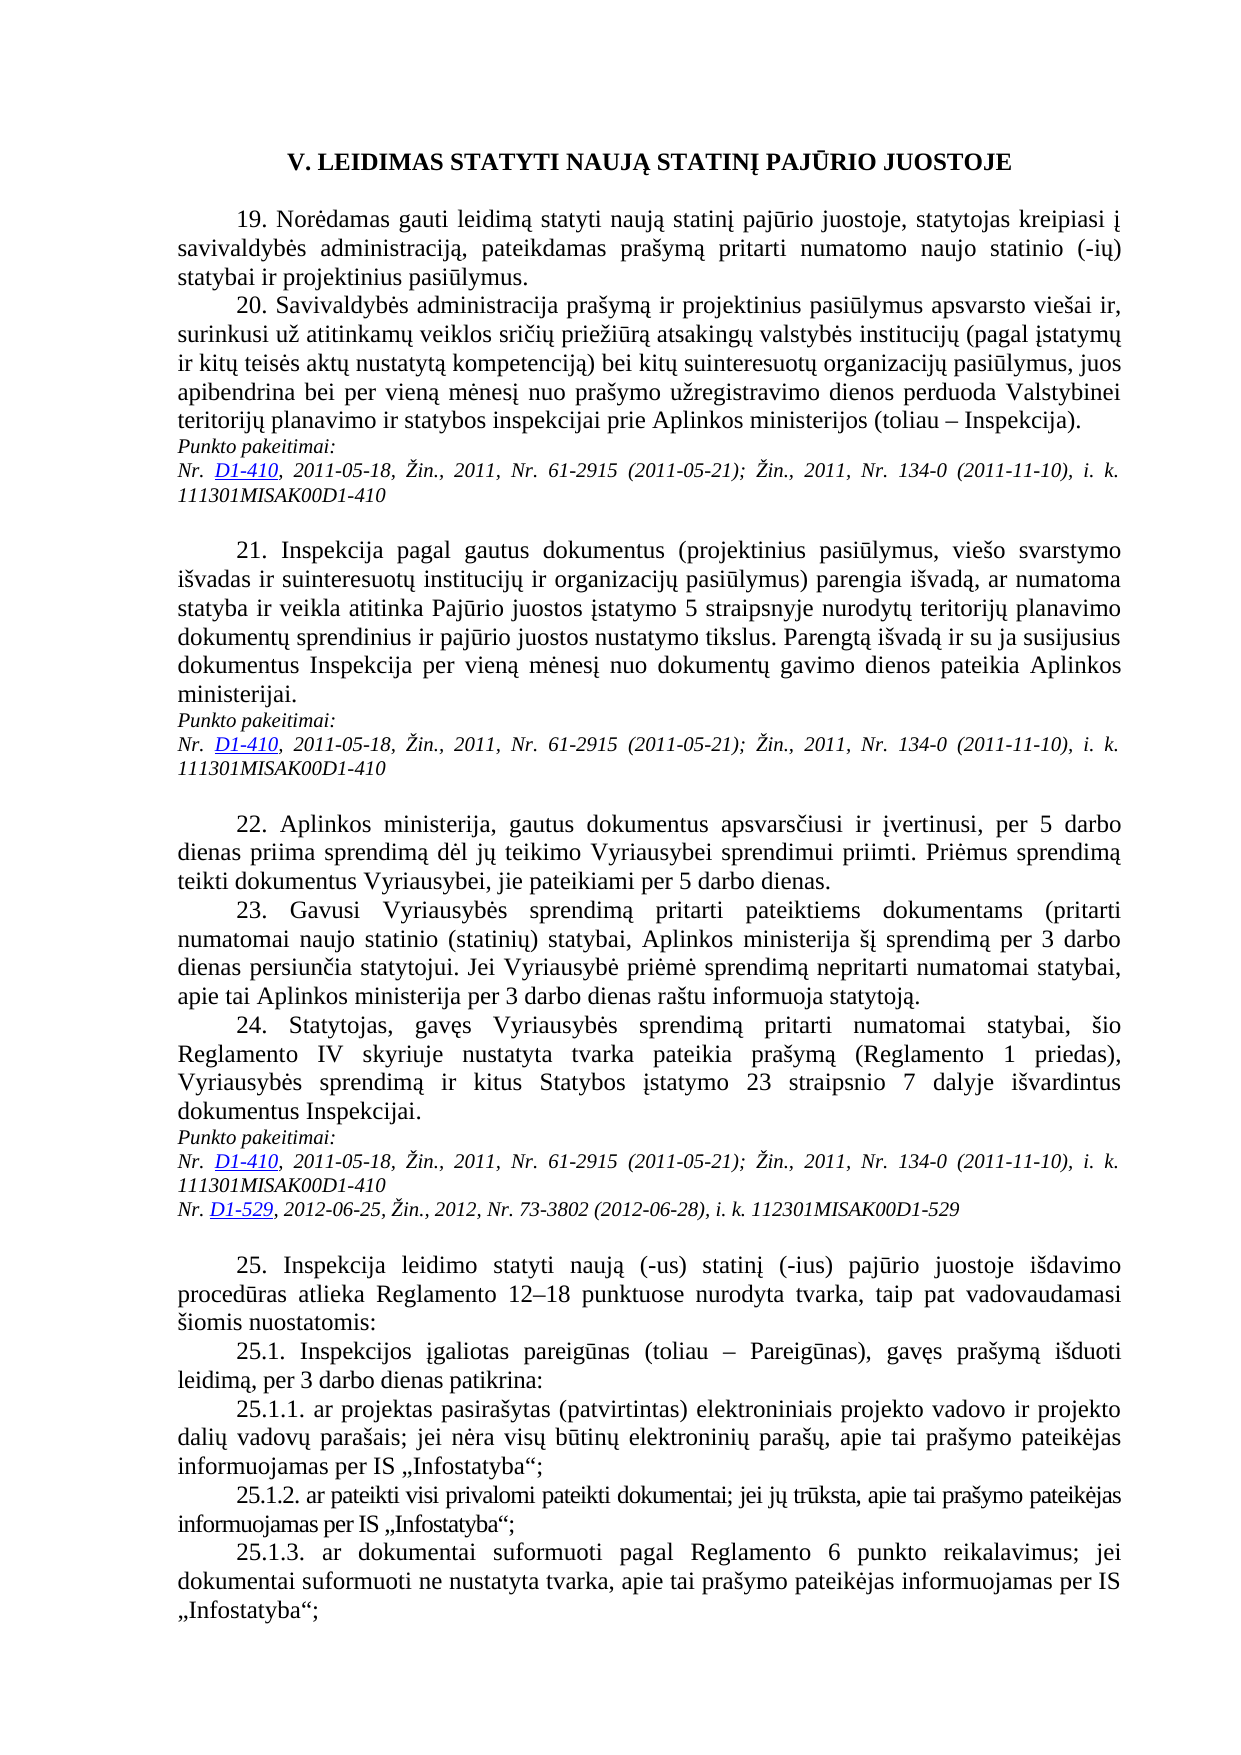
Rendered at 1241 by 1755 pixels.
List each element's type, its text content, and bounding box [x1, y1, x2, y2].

text 25. Inspekcija leidimo statyti naują (-us) statinį (-ius) pajūrio juostoje išdavimo procedūras atlieka Reglamento 12–18 punktuose nurodyta tvarka, taip pat vadovaudamasi šiomis nuostatomis: [177, 1250, 1122, 1336]
text Nr. D1-410, 2011-05-18, Žin., 2011, Nr. 61-2915 (2011-05-21); Žin., 2011, Nr. 134-0 (2011-11-10), i. k. 111301MISAK00D1-410 [177, 1149, 1122, 1197]
text V. LEIDIMAS STATYTI NAUJĄ STATINĮ PAJŪRIO JUOSTOJE [177, 147, 1122, 176]
text 22. Aplinkos ministerija, gautus dokumentus apsvarsčiusi ir įvertinusi, per 5 darbo dienas priima sprendimą dėl jų teikimo Vyriausybei sprendimui priimti. Priėmus sprendimą teikti dokumentus Vyriausybei, jie pateikiami per 5 darbo dienas. [177, 809, 1122, 895]
text Punkto pakeitimai: [177, 1125, 1122, 1149]
text Nr. D1-410, 2011-05-18, Žin., 2011, Nr. 61-2915 (2011-05-21); Žin., 2011, Nr. 134-0 (2011-11-10), i. k. 111301MISAK00D1-410 [177, 732, 1122, 780]
text 25.1. Inspekcijos įgaliotas pareigūnas (toliau – Pareigūnas), gavęs prašymą išduoti leidimą, per 3 darbo dienas patikrina: [177, 1336, 1122, 1394]
text 19. Norėdamas gauti leidimą statyti naują statinį pajūrio juostoje, statytojas kreipiasi į savivaldybės administraciją, pateikdamas prašymą pritarti numatomo naujo statinio (-ių) statybai ir projektinius pasiūlymus. [177, 204, 1122, 291]
text 25.1.1. ar projektas pasirašytas (patvirtintas) elektroniniais projekto vadovo ir projekto dalių vadovų parašais; jei nėra visų būtinų elektroninių parašų, apie tai prašymo pateikėjas informuojamas per IS „Infostatyba“; [177, 1394, 1122, 1480]
text Punkto pakeitimai: [177, 434, 1122, 458]
text Punkto pakeitimai: [177, 708, 1122, 732]
text 25.1.3. ar dokumentai suformuoti pagal Reglamento 6 punkto reikalavimus; jei dokumentai suformuoti ne nustatyta tvarka, apie tai prašymo pateikėjas informuojamas per IS „Infostatyba“; [177, 1537, 1122, 1624]
text 23. Gavusi Vyriausybės sprendimą pritarti pateiktiems dokumentams (pritarti numatomai naujo statinio (statinių) statybai, Aplinkos ministerija šį sprendimą per 3 darbo dienas persiunčia statytojui. Jei Vyriausybė priėmė sprendimą nepritarti numatomai statybai, apie tai Aplinkos ministerija per 3 darbo dienas raštu informuoja statytoją. [177, 895, 1122, 1010]
text 20. Savivaldybės administracija prašymą ir projektinius pasiūlymus apsvarsto viešai ir, surinkusi už atitinkamų veiklos sričių priežiūrą atsakingų valstybės institucijų (pagal įstatymų ir kitų teisės aktų nustatytą kompetenciją) bei kitų suinteresuotų organizacijų pasiūlymus, juos apibendrina bei per vieną mėnesį nuo prašymo užregistravimo dienos perduoda Valstybinei teritorijų planavimo ir statybos inspekcijai prie Aplinkos ministerijos (toliau – Inspekcija). [177, 291, 1122, 434]
text Nr. D1-410, 2011-05-18, Žin., 2011, Nr. 61-2915 (2011-05-21); Žin., 2011, Nr. 134-0 (2011-11-10), i. k. 111301MISAK00D1-410 [177, 458, 1122, 507]
text 25.1.2. ar pateikti visi privalomi pateikti dokumentai; jei jų trūksta, apie tai prašymo pateikėjas informuojamas per IS „Infostatyba“; [177, 1480, 1122, 1537]
text 21. Inspekcija pagal gautus dokumentus (projektinius pasiūlymus, viešo svarstymo išvadas ir suinteresuotų institucijų ir organizacijų pasiūlymus) parengia išvadą, ar numatoma statyba ir veikla atitinka Pajūrio juostos įstatymo 5 straipsnyje nurodytų teritorijų planavimo dokumentų sprendinius ir pajūrio juostos nustatymo tikslus. Parengtą išvadą ir su ja susijusius dokumentus Inspekcija per vieną mėnesį nuo dokumentų gavimo dienos pateikia Aplinkos ministerijai. [177, 535, 1122, 708]
text Nr. D1-529, 2012-06-25, Žin., 2012, Nr. 73-3802 (2012-06-28), i. k. 112301MISAK00D1-529 [177, 1197, 1122, 1221]
text 24. Statytojas, gavęs Vyriausybės sprendimą pritarti numatomai statybai, šio Reglamento IV skyriuje nustatyta tvarka pateikia prašymą (Reglamento 1 priedas), Vyriausybės sprendimą ir kitus Statybos įstatymo 23 straipsnio 7 dalyje išvardintus dokumentus Inspekcijai. [177, 1010, 1122, 1125]
